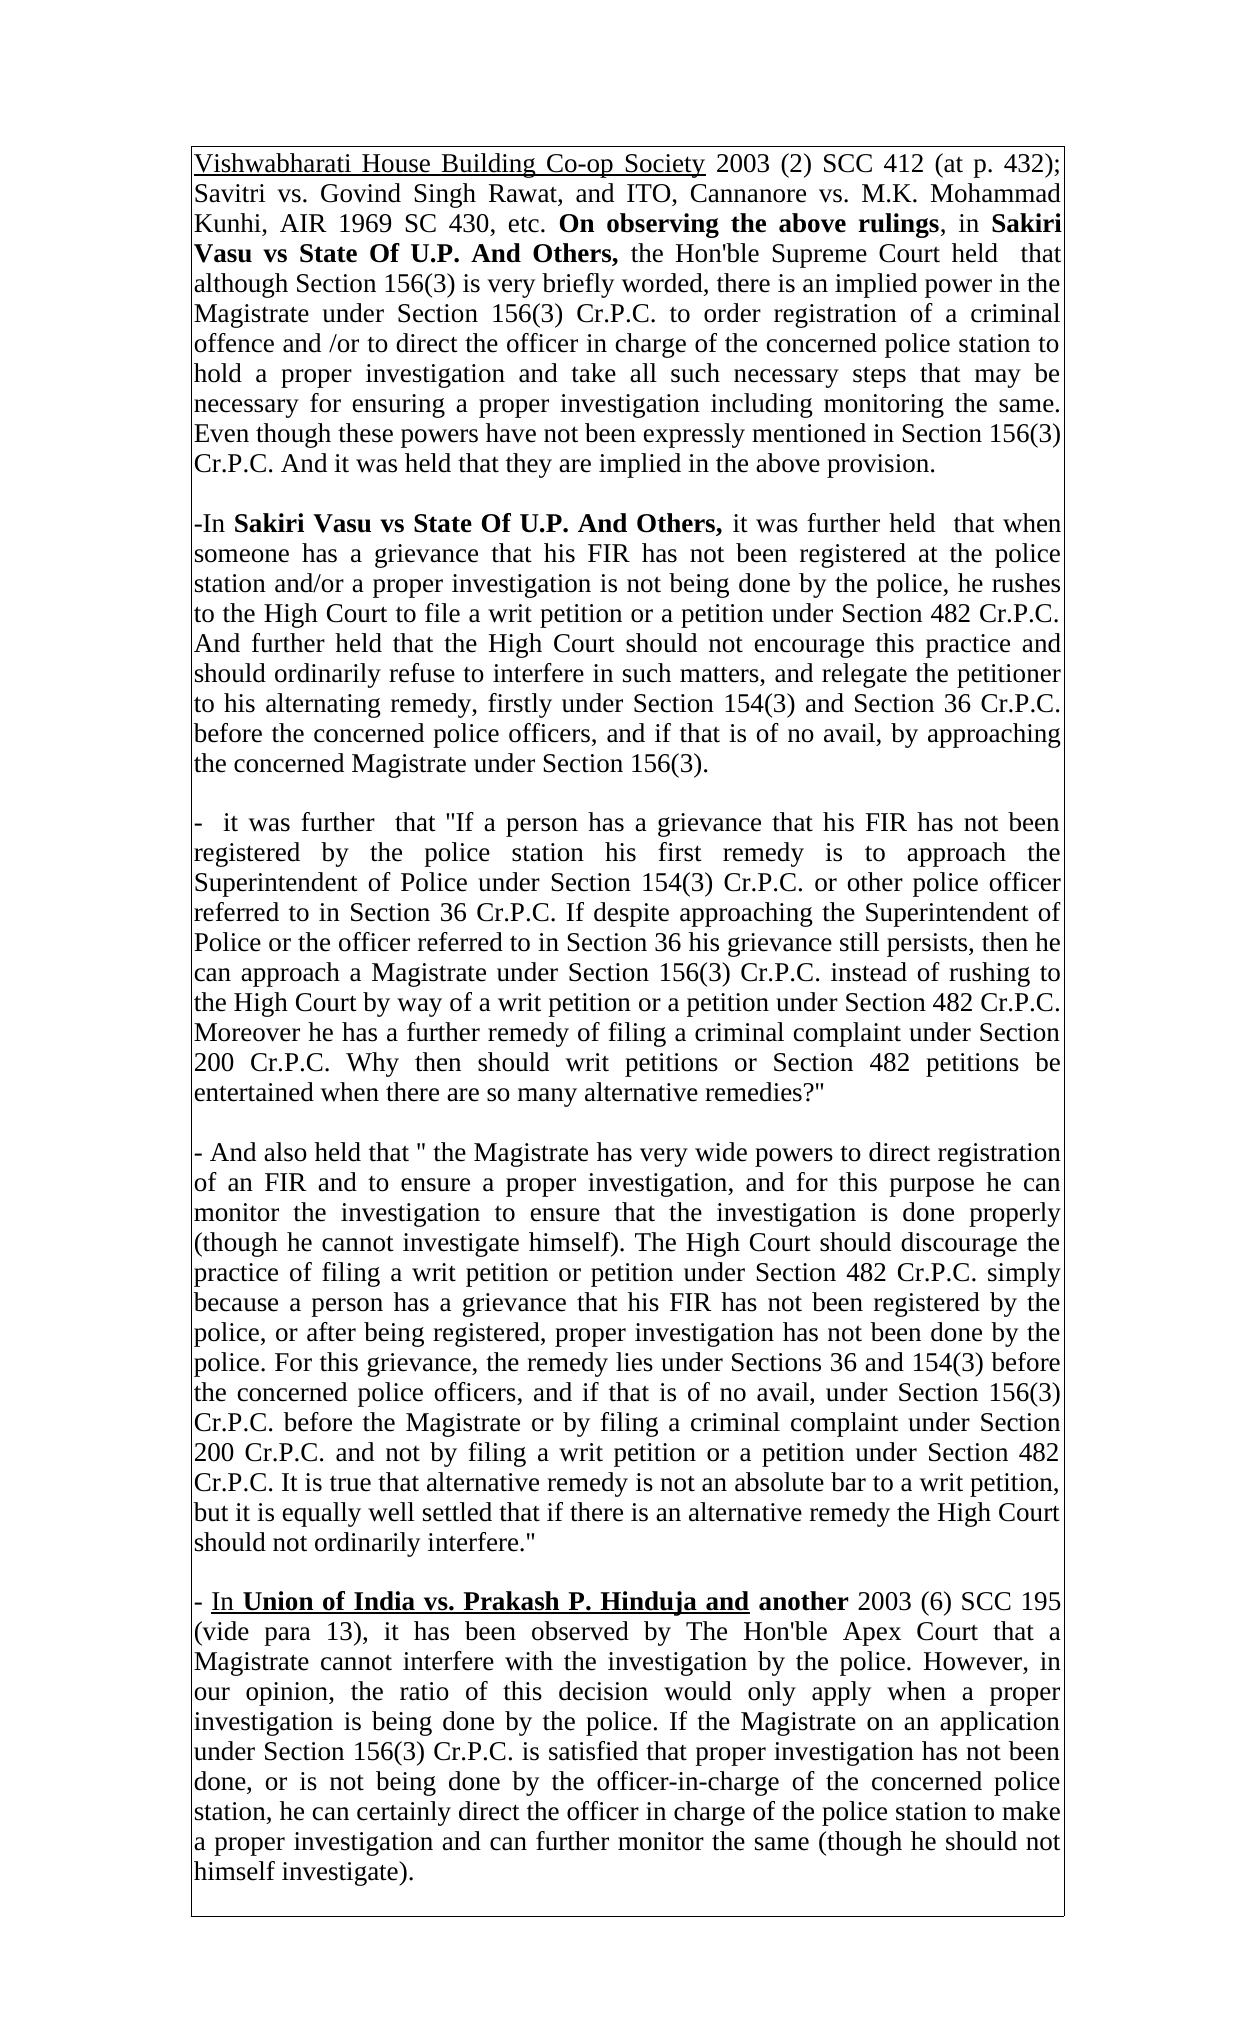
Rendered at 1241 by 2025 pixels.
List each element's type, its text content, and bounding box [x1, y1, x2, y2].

text - it was further that ''If a person has a grievance that his FIR has not been registered by the police station his first remedy is to approach the Superintendent of Police under Section 154(3) Cr.P.C. or other police officer referred to in Section 36 Cr.P.C. If despite approaching the Superintendent of Police or the officer referred to in Section 36 his grievance still persists, then he can approach a Magistrate under Section 156(3) Cr.P.C. instead of rushing to the High Court by way of a writ petition or a petition under Section 482 Cr.P.C. Moreover he has a further remedy of filing a criminal complaint under Section 200 Cr.P.C. Why then should writ petitions or Section 482 petitions be entertained when there are so many alternative remedies?'' [193, 807, 1062, 1107]
text - And also held that '' the Magistrate has very wide powers to direct registration of an FIR and to ensure a proper investigation, and for this purpose he can monitor the investigation to ensure that the investigation is done properly (though he cannot investigate himself). The High Court should discourage the practice of filing a writ petition or petition under Section 482 Cr.P.C. simply because a person has a grievance that his FIR has not been registered by the police, or after being registered, proper investigation has not been done by the police. For this grievance, the remedy lies under Sections 36 and 154(3) before the concerned police officers, and if that is of no avail, under Section 156(3) Cr.P.C. before the Magistrate or by filing a criminal complaint under Section 200 Cr.P.C. and not by filing a writ petition or a petition under Section 482 Cr.P.C. It is true that alternative remedy is not an absolute bar to a writ petition, but it is equally well settled that if there is an alternative remedy the High Court should not ordinarily interfere.'' [193, 1137, 1062, 1557]
text Vishwabharati House Building Co-op Society 2003 (2) SCC 412 (at p. 432); Savitri vs. Govind Singh Rawat, and ITO, Cannanore vs. M.K. Mohammad Kunhi, AIR 1969 SC 430, etc. On observing the above rulings, in Sakiri Vasu vs State Of U.P. And Others, the Hon'ble Supreme Court held that although Section 156(3) is very briefly worded, there is an implied power in the Magistrate under Section 156(3) Cr.P.C. to order registration of a criminal offence and /or to direct the officer in charge of the concerned police station to hold a proper investigation and take all such necessary steps that may be necessary for ensuring a proper investigation including monitoring the same. Even though these powers have not been expressly mentioned in Section 156(3) Cr.P.C. And it was held that they are implied in the above provision. [193, 148, 1062, 478]
text -In Sakiri Vasu vs State Of U.P. And Others, it was further held that when someone has a grievance that his FIR has not been registered at the police station and/or a proper investigation is not being done by the police, he rushes to the High Court to file a writ petition or a petition under Section 482 Cr.P.C. And further held that the High Court should not encourage this practice and should ordinarily refuse to interfere in such matters, and relegate the petitioner to his alternating remedy, firstly under Section 154(3) and Section 36 Cr.P.C. before the concerned police officers, and if that is of no avail, by approaching the concerned Magistrate under Section 156(3). [193, 508, 1062, 778]
text - In Union of India vs. Prakash P. Hinduja and another 2003 (6) SCC 195 (vide para 13), it has been observed by The Hon'ble Apex Court that a Magistrate cannot interfere with the investigation by the police. However, in our opinion, the ratio of this decision would only apply when a proper investigation is being done by the police. If the Magistrate on an application under Section 156(3) Cr.P.C. is satisfied that proper investigation has not been done, or is not being done by the officer-in-charge of the concerned police station, he can certainly direct the officer in charge of the police station to make a proper investigation and can further monitor the same (though he should not himself investigate). [193, 1586, 1062, 1886]
